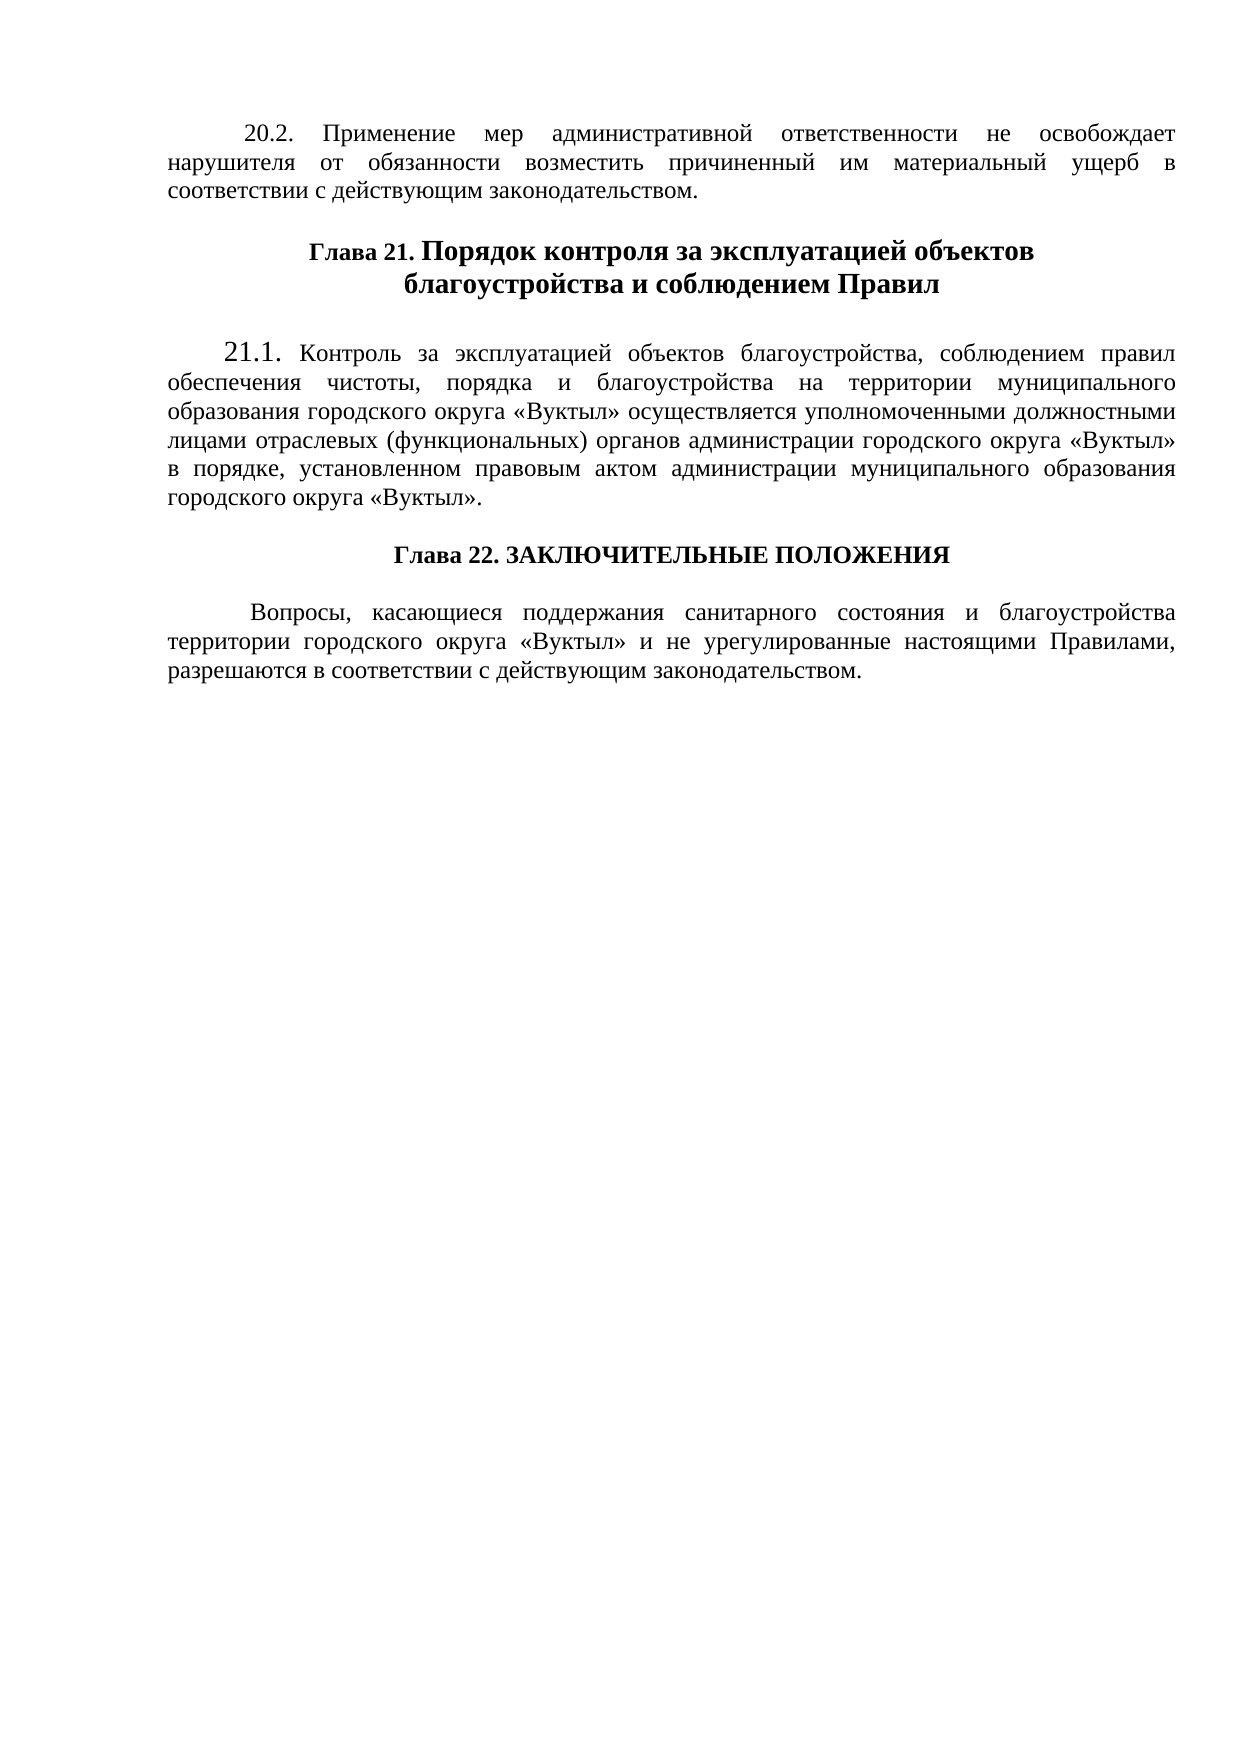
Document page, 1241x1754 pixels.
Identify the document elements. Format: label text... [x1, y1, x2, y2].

subtitle Глава 21. Порядок контроля за эксплуатацией объектов [167, 233, 1177, 267]
text Вопросы, касающиеся поддержания санитарного состояния и благоустройства территории городского округа «Вуктыл» и не урегулированные настоящими Правилами, разрешаются в соответствии с действующим законодательством. [167, 597, 1177, 683]
title благоустройства и соблюдением Правил [167, 267, 1177, 300]
text 20.2. Применение мер административной ответственности не освобождает нарушителя от обязанности возместить причиненный им материальный ущерб в соответствии с действующим законодательством. [167, 118, 1177, 204]
text 21.1. Контроль за эксплуатацией объектов благоустройства, соблюдением правил обеспечения чистоты, порядка и благоустройства на территории муниципального образования городского округа «Вуктыл» осуществляется уполномоченными должностными лицами отраслевых (функциональных) органов администрации городского округа «Вуктыл» в порядке, установленном правовым актом администрации муниципального образования городского округа «Вуктыл». [167, 334, 1177, 511]
text Глава 22. ЗАКЛЮЧИТЕЛЬНЫЕ ПОЛОЖЕНИЯ [167, 540, 1177, 568]
